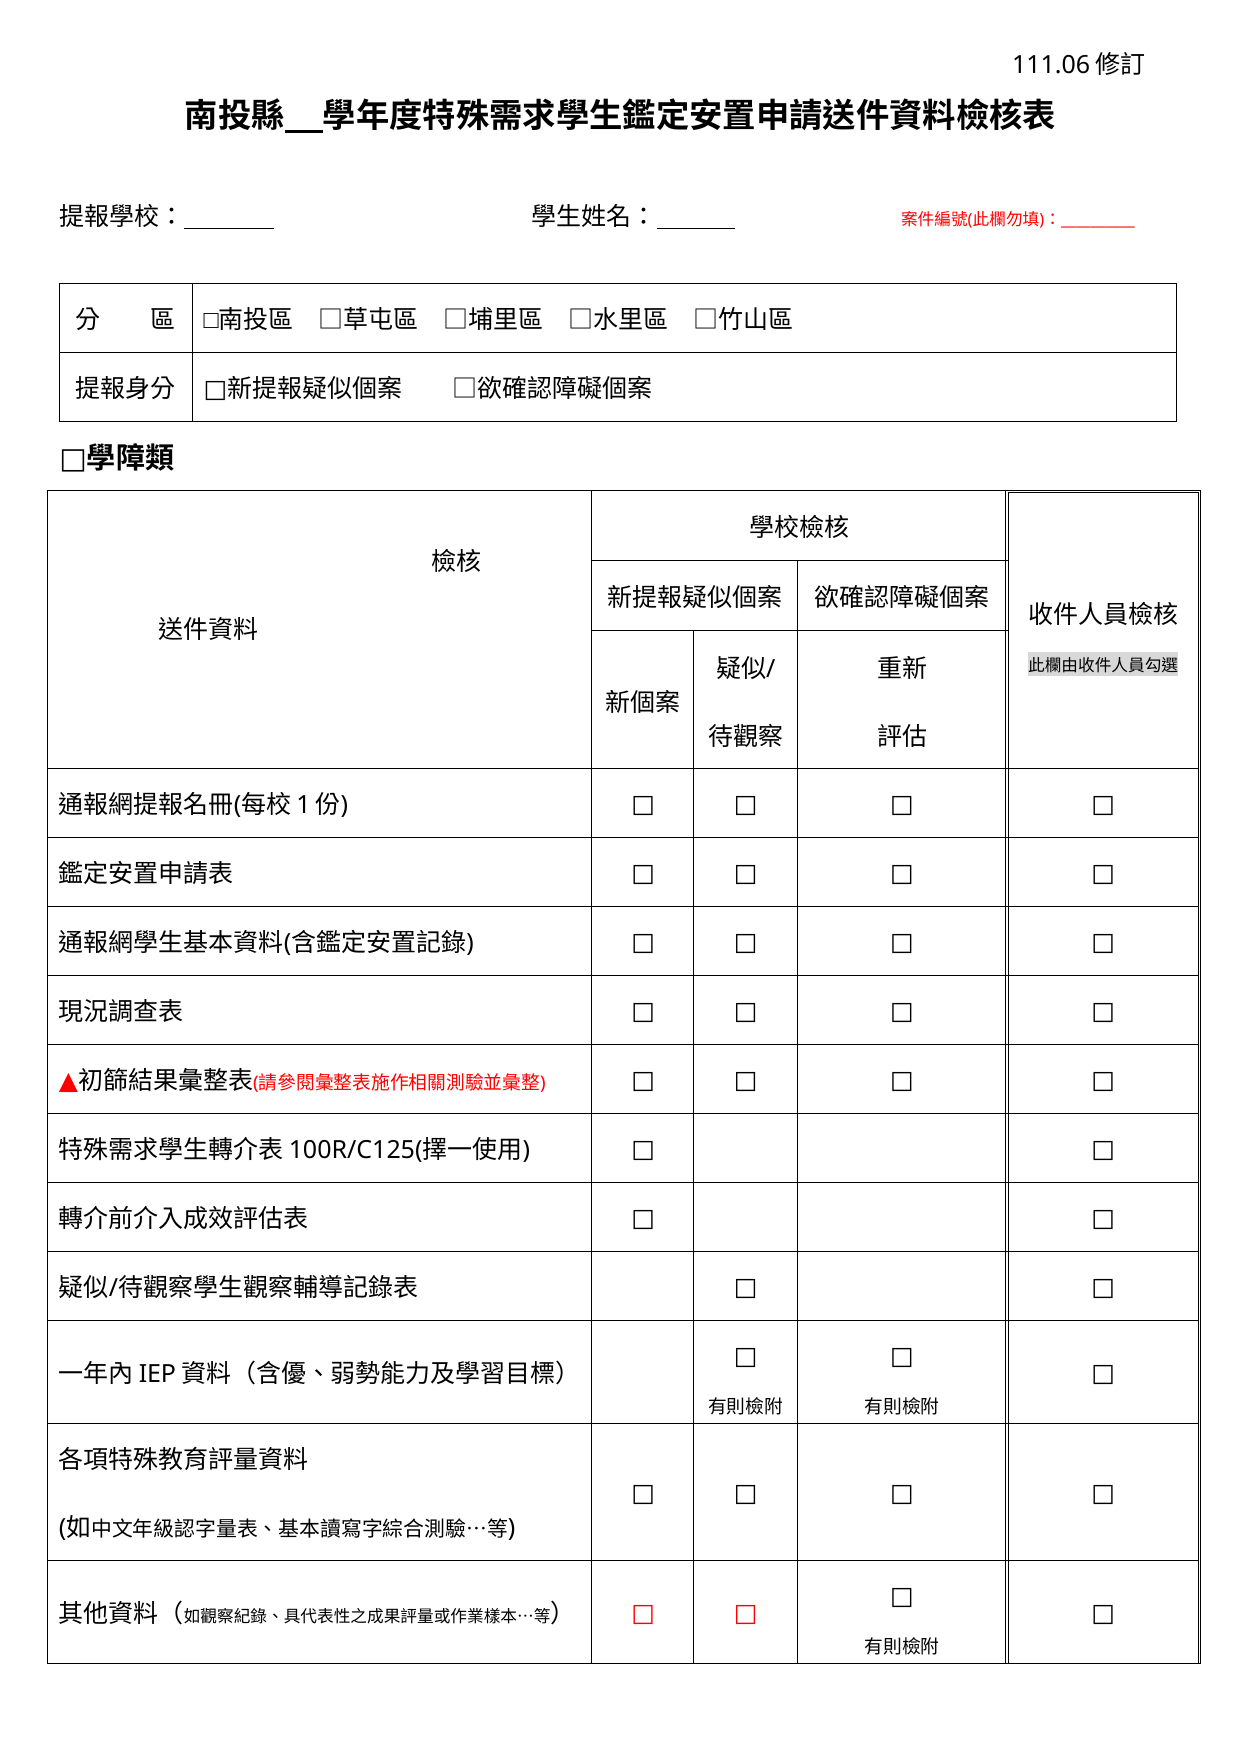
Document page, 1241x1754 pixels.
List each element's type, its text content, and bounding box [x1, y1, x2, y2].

table_cell □ 有則檢附 [798, 1561, 1005, 1662]
table_cell 通報網提報名冊(每校1份) [48, 769, 591, 837]
table_cell □ [1009, 838, 1198, 906]
table_cell □ [592, 1045, 693, 1113]
table_cell □ [694, 976, 797, 1044]
table_cell □ [592, 1183, 693, 1251]
table_header 學校檢核 [592, 491, 1005, 560]
table_cell □ [1009, 1045, 1198, 1113]
table_cell □ [798, 1424, 1005, 1559]
table_cell 疑似/ 待觀察 [694, 631, 797, 768]
table_cell □ [798, 838, 1005, 906]
table_cell □ [694, 1561, 797, 1662]
table_cell □ [1009, 769, 1198, 837]
table_cell □ [694, 1252, 797, 1320]
table_cell 新提報疑似個案 [592, 561, 797, 630]
text 南投縣 學年度特殊需求學生鑑定安置申請送件資料檢核表 [59, 79, 1181, 147]
table_cell □ [592, 976, 693, 1044]
table_cell [798, 1252, 1005, 1320]
text 提報學校： 學生姓名： 案件編號(此欄勿填)：__________ [59, 181, 1181, 249]
table_cell [798, 1114, 1005, 1182]
table_cell 其他資料（如觀察紀錄、具代表性之成果評量或作業樣本…等） [48, 1561, 591, 1662]
table_cell 特殊需求學生轉介表100R/C125(擇一使用) [48, 1114, 591, 1182]
table_cell [694, 1183, 797, 1251]
table_cell □ [592, 1561, 693, 1662]
table_cell 各項特殊教育評量資料 (如中文年級認字量表、基本讀寫字綜合測驗…等) [48, 1424, 591, 1559]
table_cell 重新 評估 [798, 631, 1005, 768]
table_cell 轉介前介入成效評估表 [48, 1183, 591, 1251]
table_cell [592, 1252, 693, 1320]
table_cell □ [1009, 1321, 1198, 1423]
table_cell □ [694, 838, 797, 906]
table_cell [798, 1183, 1005, 1251]
table_cell [694, 1114, 797, 1182]
table_cell [592, 1321, 693, 1423]
table_cell □ [694, 1424, 797, 1559]
table_cell 疑似/待觀察學生觀察輔導記錄表 [48, 1252, 591, 1320]
table_cell □ [592, 838, 693, 906]
table_cell 現況調查表 [48, 976, 591, 1044]
table_cell 鑑定安置申請表 [48, 838, 591, 906]
table_cell 欲確認障礙個案 [798, 561, 1005, 630]
table_header 分 區 [60, 284, 192, 352]
table_cell □ [798, 1045, 1005, 1113]
table_header 收件人員檢核 此欄由收件人員勾選 [1009, 493, 1198, 768]
table_cell 新個案 [592, 631, 693, 768]
table_cell ▲初篩結果彙整表(請參閱彙整表施作相關測驗並彙整) [48, 1045, 591, 1113]
table_cell □ [798, 769, 1005, 837]
table_cell □ 有則檢附 [694, 1321, 797, 1423]
table_cell 一年內IEP資料（含優、弱勢能力及學習目標） [48, 1321, 591, 1423]
table_cell □ [592, 907, 693, 975]
table_cell □ [592, 1424, 693, 1559]
table_header 檢核 送件資料 [48, 491, 591, 768]
table_cell □ [1009, 1252, 1198, 1320]
table_cell □ [592, 769, 693, 837]
table_cell □ 有則檢附 [798, 1321, 1005, 1423]
table_cell □ [694, 1045, 797, 1113]
table_cell □ [798, 907, 1005, 975]
table_cell □ [1009, 1561, 1198, 1662]
table_cell □ [1009, 1183, 1198, 1251]
table_cell □ [694, 907, 797, 975]
text □學障類 [59, 422, 1181, 489]
table_cell □新提報疑似個案 □欲確認障礙個案 [193, 353, 1176, 421]
table_cell □ [1009, 907, 1198, 975]
table_cell □ [798, 976, 1005, 1044]
table_cell 提報身分 [60, 353, 192, 421]
table_header □南投區 □草屯區 □埔里區 □水里區 □竹山區 [193, 284, 1176, 352]
text 111.06修訂 [1012, 45, 1180, 81]
table_cell 通報網學生基本資料(含鑑定安置記錄) [48, 907, 591, 975]
table_cell □ [1009, 976, 1198, 1044]
table_cell □ [592, 1114, 693, 1182]
table_cell □ [1009, 1114, 1198, 1182]
table_cell □ [1009, 1424, 1198, 1559]
table_cell □ [694, 769, 797, 837]
